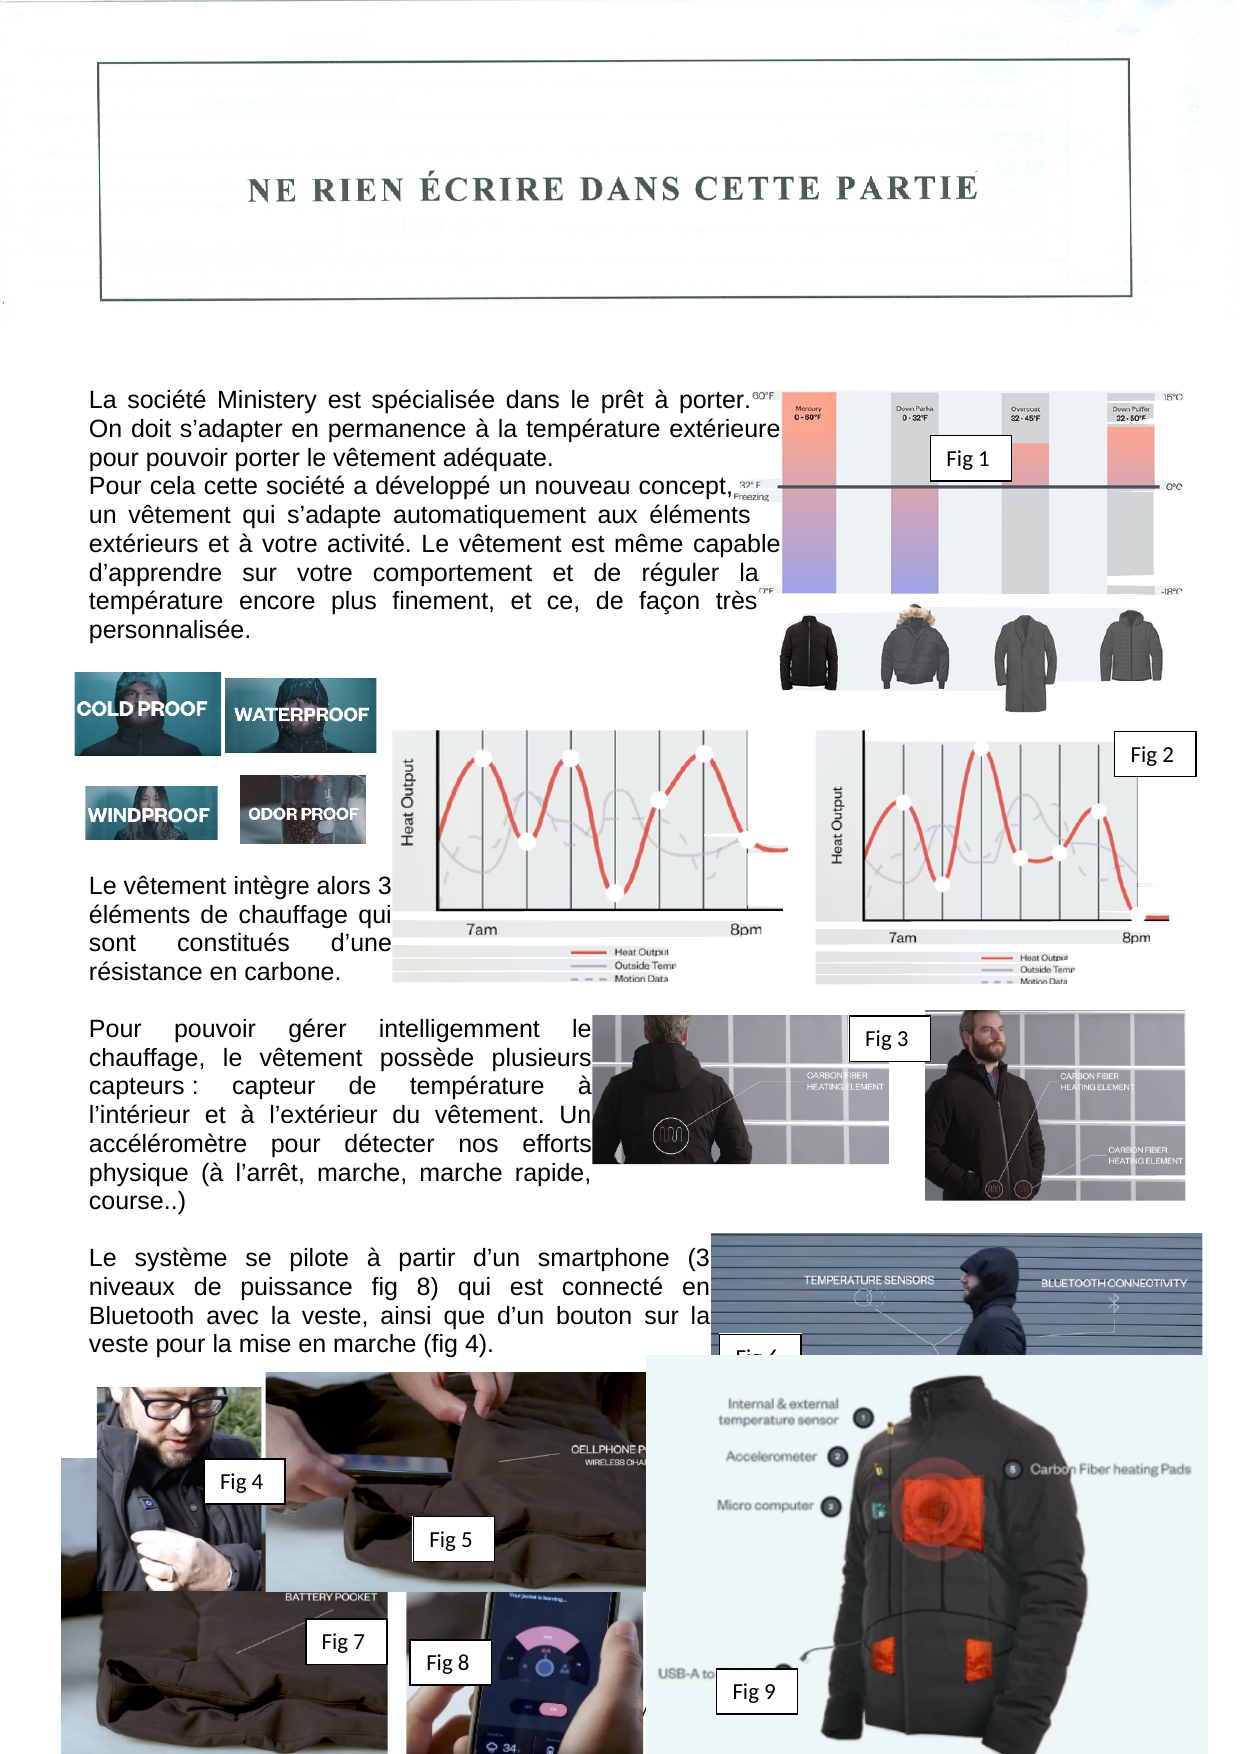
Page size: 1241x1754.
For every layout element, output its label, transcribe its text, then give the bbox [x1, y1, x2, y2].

text [919, 595, 1166, 644]
text La société Ministery est spécialisée dans le prêt à porter. On doit s’adapter en permanence à la température extérieure pour pouvoir porter le vêtement adéquate. [1108, 401, 1166, 471]
text Fig 1 [946, 444, 996, 472]
text Pour pouvoir gérer intelligemment le chauffage, le vêtement possède plusieurs capteurs : capteur de température à l’intérieur et à l’extérieur du vêtement. Un accéléromètre pour détecter nos efforts physique (à l’arrêt, marche, marche rapide, course..) [89, 1014, 1166, 1215]
text Fig 3 [865, 1024, 915, 1052]
text Fig 2 [1130, 740, 1180, 768]
text Fig 4 [220, 1467, 269, 1495]
text Fig 8 [426, 1648, 476, 1676]
text La société Ministery est spécialisée dans le prêt à porter. On doit s’adapter en permanence à la température extérieure pour pouvoir porter le vêtement adéquate. [931, 436, 1011, 480]
text Fig 6 [735, 1343, 785, 1355]
text Le vêtement intègre alors 3 éléments de chauffage qui sont constitués d’une résistance en carbone. [89, 871, 1166, 986]
text La société Ministery est spécialisée dans le prêt à porter. On doit s’adapter en permanence à la température extérieure pour pouvoir porter le vêtement adéquate. [89, 385, 1166, 471]
text Fig 9 [732, 1677, 782, 1705]
text Pour cela cette société a développé un nouveau concept, un vêtement qui s’adapte automatiquement aux éléments extérieurs et à votre activité. Le vêtement est même capable d’apprendre sur votre comportement et de réguler la température encore plus finement, et ce, de façon très personnalisée. [89, 471, 1104, 644]
text Fig 5 [429, 1525, 479, 1553]
text Fig 7 [321, 1627, 371, 1655]
text Le système se pilote à partir d’un smartphone (3 niveaux de puissance fig 8) qui est connecté en Bluetooth avec la veste, ainsi que d’un bouton sur la veste pour la mise en marche (fig 4). [89, 1243, 711, 1358]
